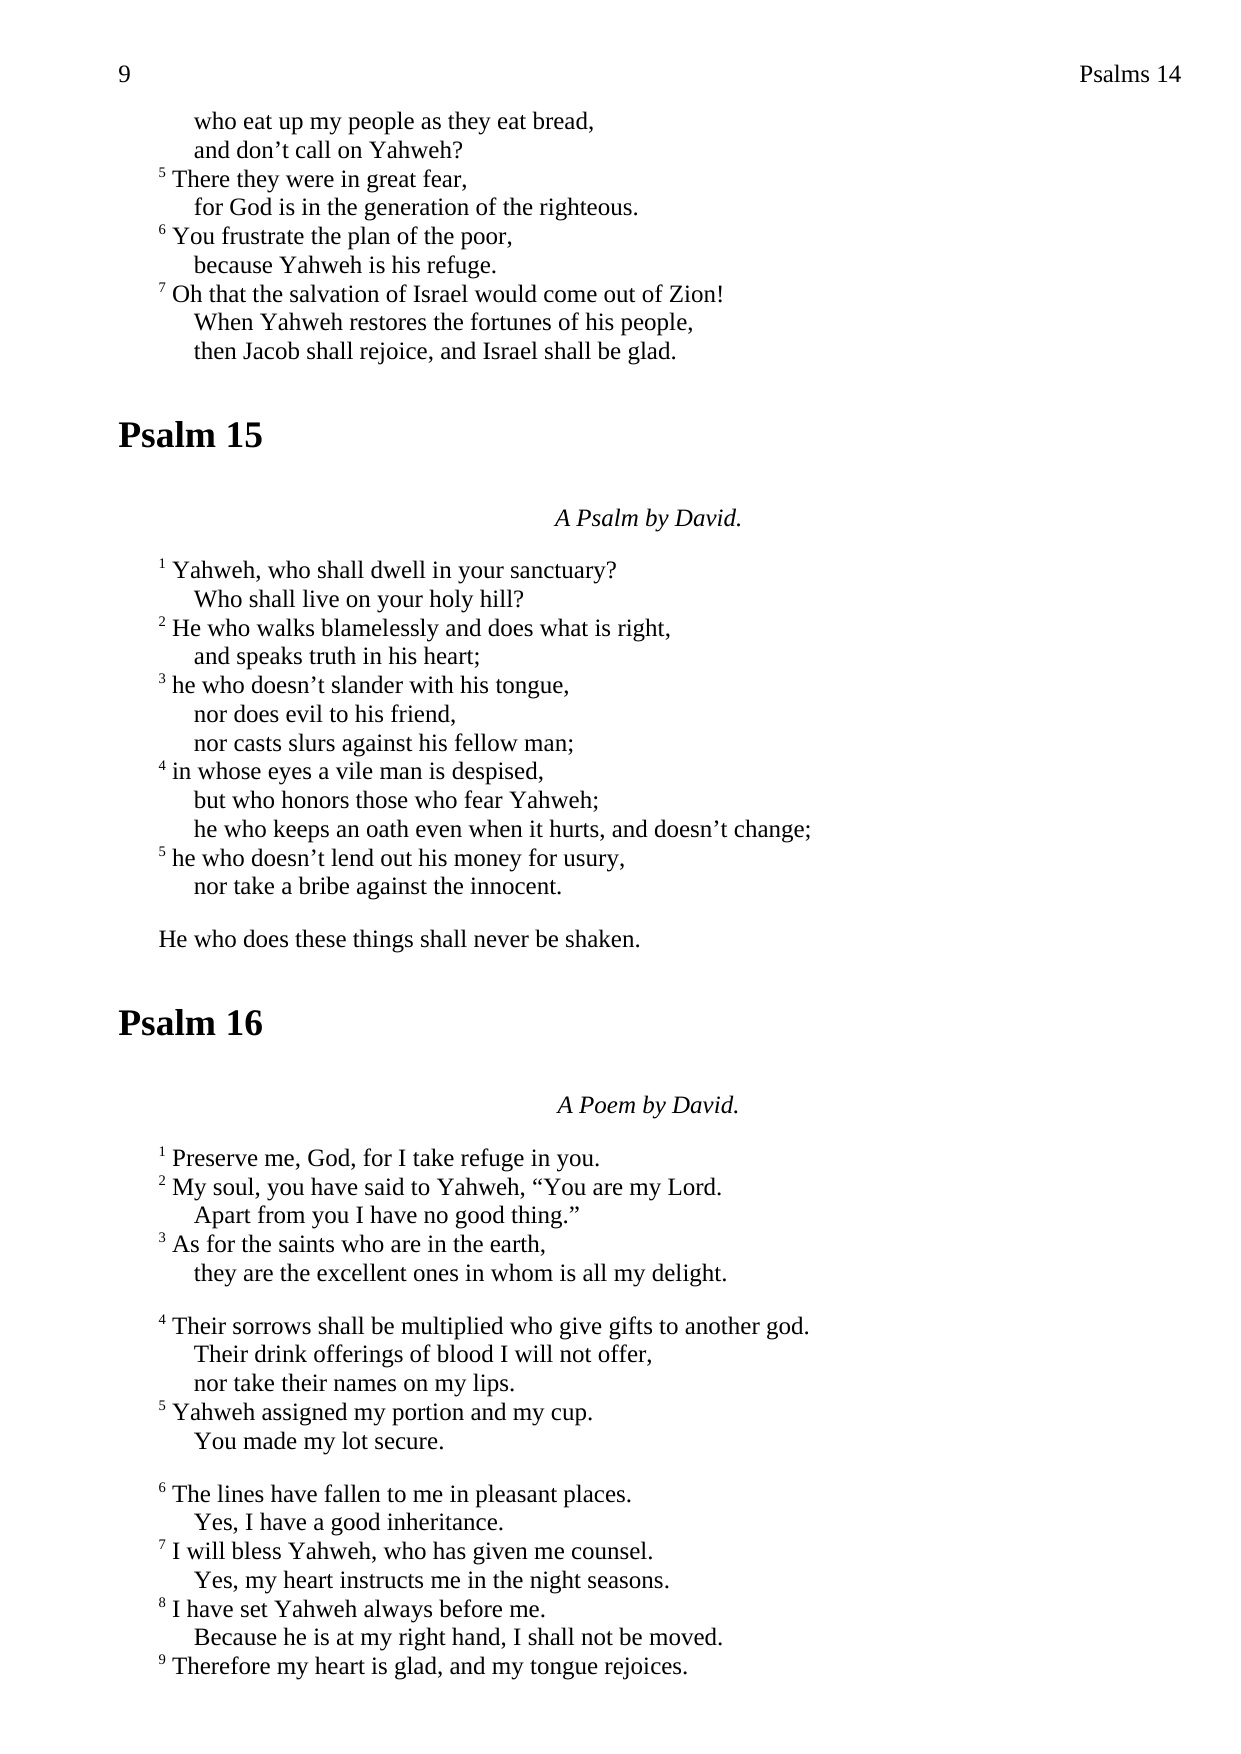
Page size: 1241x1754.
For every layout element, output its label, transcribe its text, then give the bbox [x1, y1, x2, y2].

text but who honors those who fear Yahweh; [194, 785, 1181, 814]
text 5 he who doesn’t lend out his money for usury, [158, 843, 1181, 871]
text Psalm 15 [118, 412, 1181, 455]
text 7 Oh that the salvation of Israel would come out of Zion! [158, 279, 1181, 307]
text who eat up my people as they eat bread, [194, 106, 1181, 135]
text and speaks truth in his heart; [194, 641, 1181, 670]
text Yes, my heart instructs me in the night seasons. [194, 1565, 1181, 1594]
text then Jacob shall rejoice, and Israel shall be glad. [194, 336, 1181, 365]
text Psalm 16 [118, 1000, 1181, 1043]
text they are the excellent ones in whom is all my delight. [194, 1258, 1181, 1287]
text When Yahweh restores the fortunes of his people, [194, 307, 1181, 336]
text 8 I have set Yahweh always before me. [158, 1594, 1181, 1622]
text 5 There they were in great fear, [158, 164, 1181, 192]
text 2 He who walks blamelessly and does what is right, [158, 613, 1181, 641]
text 9 Therefore my heart is glad, and my tongue rejoices. [158, 1651, 1181, 1680]
text for God is in the generation of the righteous. [194, 192, 1181, 221]
text 3 he who doesn’t slander with his tongue, [158, 670, 1181, 699]
text 1 Preserve me, God, for I take refuge in you. [158, 1143, 1181, 1172]
text and don’t call on Yahweh? [194, 135, 1181, 164]
text 6 You frustrate the plan of the poor, [158, 221, 1181, 250]
text Yes, I have a good inheritance. [194, 1507, 1181, 1536]
text A Poem by David. [118, 1091, 1181, 1119]
text 6 The lines have fallen to me in pleasant places. [158, 1479, 1181, 1507]
text 2 My soul, you have said to Yahweh, “You are my Lord. [158, 1172, 1181, 1201]
text 5 Yahweh assigned my portion and my cup. [158, 1397, 1181, 1426]
text 3 As for the saints who are in the earth, [158, 1229, 1181, 1258]
text 4 Their sorrows shall be multiplied who give gifts to another god. [158, 1311, 1181, 1339]
text Apart from you I have no good thing.” [194, 1201, 1181, 1229]
text nor does evil to his friend, [194, 699, 1181, 728]
text nor casts slurs against his fellow man; [194, 728, 1181, 756]
text Their drink offerings of blood I will not offer, [194, 1339, 1181, 1368]
text You made my lot secure. [194, 1426, 1181, 1454]
text A Psalm by David. [118, 503, 1181, 531]
text 1 Yahweh, who shall dwell in your sanctuary? [158, 555, 1181, 584]
text nor take their names on my lips. [194, 1368, 1181, 1397]
text because Yahweh is his refuge. [194, 250, 1181, 279]
text nor take a bribe against the innocent. [194, 871, 1181, 900]
text Because he is at my right hand, I shall not be moved. [194, 1622, 1181, 1651]
text He who does these things shall never be shaken. [158, 924, 1181, 953]
text Who shall live on your holy hill? [194, 584, 1181, 613]
text 7 I will bless Yahweh, who has given me counsel. [158, 1536, 1181, 1565]
text he who keeps an oath even when it hurts, and doesn’t change; [194, 814, 1181, 843]
text 4 in whose eyes a vile man is despised, [158, 756, 1181, 785]
